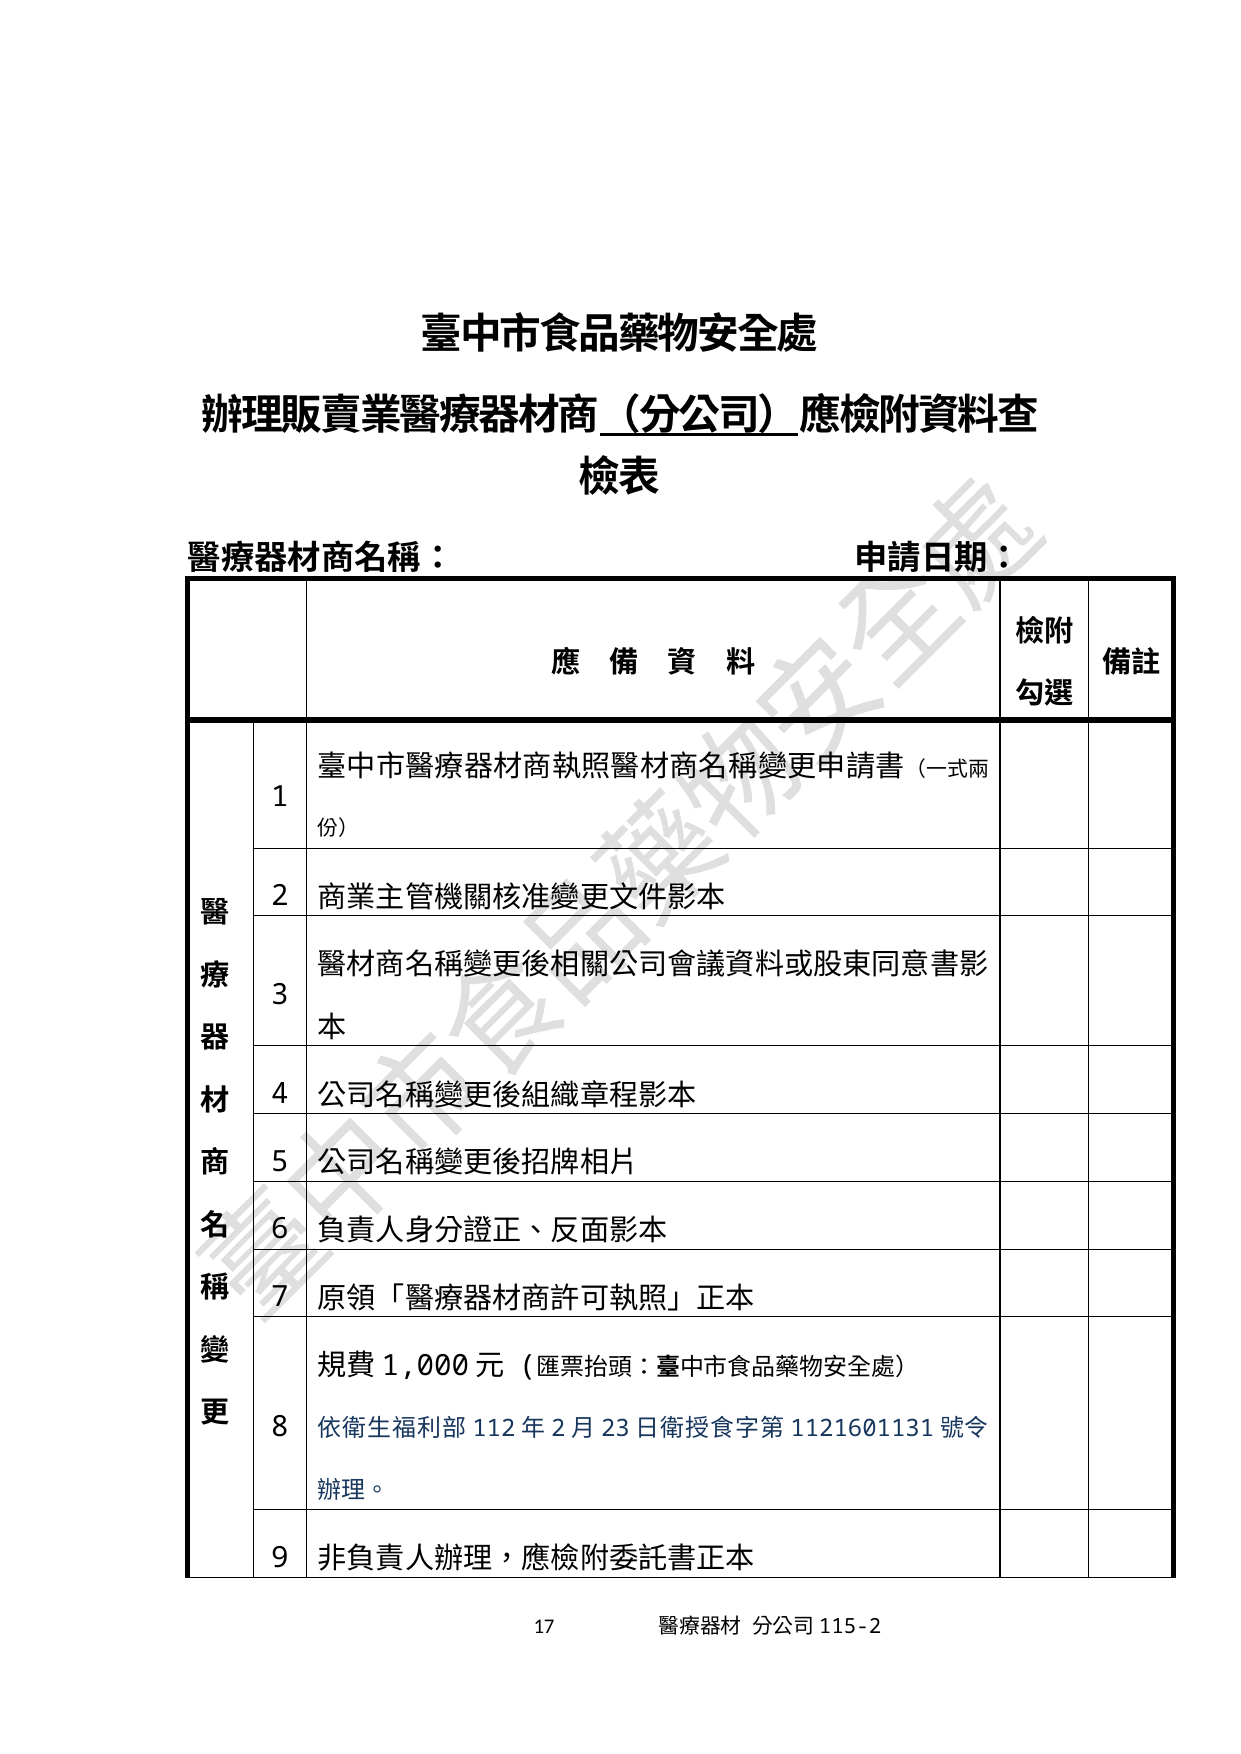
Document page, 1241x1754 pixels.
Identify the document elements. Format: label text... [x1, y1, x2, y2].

table_cell 原領「醫療器材商許可執照」正本 [307, 1250, 999, 1316]
table_cell [1001, 1317, 1088, 1509]
table_header [190, 581, 306, 717]
table_cell 臺中市醫療器材商執照醫材商名稱變更申請書（一式兩份） [307, 723, 999, 847]
table_cell 7 [295, 1266, 306, 1280]
table_cell 7 [274, 1284, 306, 1316]
table_cell [1089, 1317, 1171, 1509]
table_cell 7 [267, 1253, 290, 1277]
table_cell 商業主管機關核准變更文件影本 [670, 849, 999, 915]
text 醫療器材商名稱： 申請日期： [969, 513, 993, 532]
table_cell 商業主管機關核准變更文件影本 [543, 902, 581, 915]
table_cell [1089, 1114, 1171, 1181]
table_cell 公司名稱變更後組織章程影本 [500, 1046, 523, 1060]
table_cell [1001, 723, 1088, 847]
table_cell [1001, 1250, 1088, 1316]
text 醫療器材商名稱： 申請日期： [187, 513, 950, 576]
table_cell [1089, 1250, 1171, 1316]
table_cell 規費1,000元 (匯票抬頭：臺中市食品藥物安全處） 依衛生福利部112年2月23日衛授食字第1121601131號令辦理。 [307, 1317, 999, 1509]
table_cell 商業主管機關核准變更文件影本 [307, 849, 669, 915]
table_cell 7 [286, 1251, 306, 1271]
table_cell 負責人身分證正、反面影本 [307, 1182, 999, 1248]
table_cell 6 [254, 1220, 273, 1242]
text 醫療器材商名稱： 申請日期： [969, 513, 1053, 576]
text 臺中市食品藥物安全處 [187, 288, 1053, 351]
table_cell 非負責人辦理，應檢附委託書正本 [307, 1510, 999, 1577]
table_cell 7 [254, 1276, 284, 1316]
table_cell 2 [254, 849, 306, 915]
table_cell [1001, 849, 1088, 915]
table_cell [1089, 916, 1171, 1045]
table_cell 公司名稱變更後組織章程影本 [425, 1070, 465, 1102]
table_header 檢附勾選 [1001, 581, 1088, 717]
table_cell 3 [254, 916, 306, 1045]
table_header 應 備 資 料 [307, 581, 999, 717]
table_cell [1001, 1046, 1088, 1113]
table_cell 7 [254, 1277, 260, 1291]
table_cell [1001, 916, 1088, 1045]
text 辦理販賣業醫療器材商（分公司）應檢附資料查檢表 [187, 369, 1053, 494]
table_cell [1089, 1510, 1171, 1577]
table_cell 公司名稱變更後招牌相片 [307, 1114, 999, 1181]
table_cell [1089, 1182, 1171, 1248]
table_cell 7 [254, 1250, 277, 1273]
table_cell 公司名稱變更後組織章程影本 [398, 1097, 432, 1113]
table_cell 6 [274, 1228, 306, 1248]
table_cell 4 [254, 1046, 306, 1113]
text 醫療器材商名稱： 申請日期： [937, 527, 957, 543]
table_cell 公司名稱變更後組織章程影本 [389, 1078, 408, 1095]
table_cell [1089, 849, 1171, 915]
table_cell 1 [254, 723, 306, 847]
table_cell 9 [254, 1510, 306, 1577]
table_cell [1001, 1510, 1088, 1577]
table_cell [1089, 723, 1171, 847]
table_cell 8 [254, 1317, 306, 1509]
table_cell 醫材商名稱變更後相關公司會議資料或股東同意書影本 [307, 916, 999, 1045]
table_header 備註 [1089, 581, 1171, 717]
table_cell 公司名稱變更後組織章程影本 [405, 1046, 999, 1113]
table_cell 商業主管機關核准變更文件影本 [671, 849, 693, 867]
table_cell [1001, 1182, 1088, 1248]
table_cell 醫療器材商名稱變更 [190, 723, 253, 1577]
table_cell 6 [258, 1233, 274, 1248]
table_cell [1001, 1114, 1088, 1181]
table_cell 6 [254, 1182, 306, 1227]
table_cell [1089, 1046, 1171, 1113]
table_cell 5 [254, 1114, 306, 1181]
table_cell 商業主管機關核准變更文件影本 [650, 849, 668, 866]
table_cell 7 [284, 1284, 291, 1294]
table_cell 商業主管機關核准變更文件影本 [619, 886, 669, 915]
table_cell 6 [275, 1227, 283, 1234]
table_cell 公司名稱變更後組織章程影本 [307, 1046, 415, 1113]
